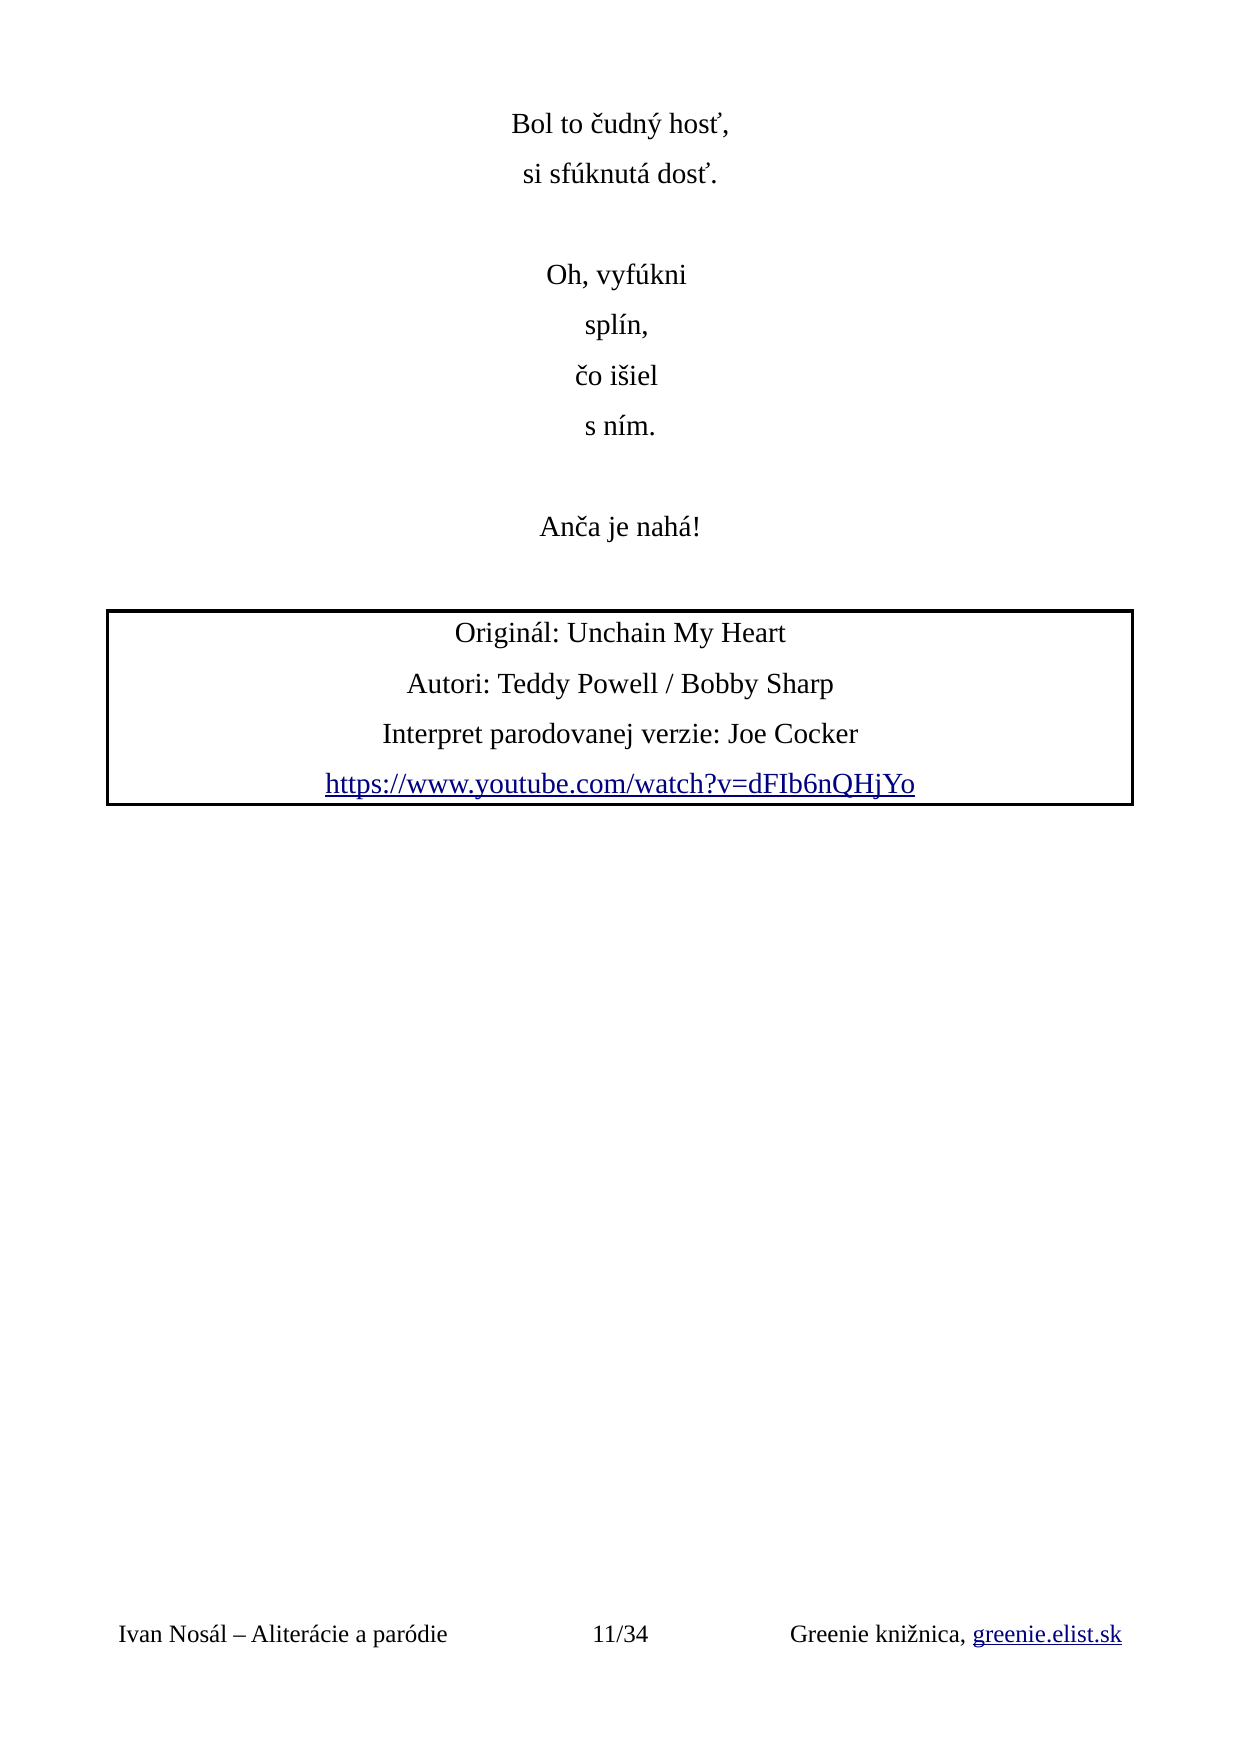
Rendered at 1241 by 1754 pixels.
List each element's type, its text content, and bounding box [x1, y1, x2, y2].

text s ním. [106, 408, 1134, 442]
text Bol to čudný hosť, [106, 106, 1134, 140]
text Autori: Teddy Powell / Bobby Sharp [109, 660, 1131, 699]
text splín, [106, 307, 1134, 341]
text Interpret parodovanej verzie: Joe Cocker [109, 710, 1131, 749]
text čo išiel [106, 358, 1134, 391]
text Anča je nahá! [106, 509, 1134, 542]
text https://www.youtube.com/watch?v=dFIb6nQHjYo [109, 760, 1131, 803]
text Oh, vyfúkni [106, 257, 1134, 291]
text si sfúknutá dosť. [106, 157, 1134, 190]
text Originál: Unchain My Heart [109, 613, 1131, 649]
